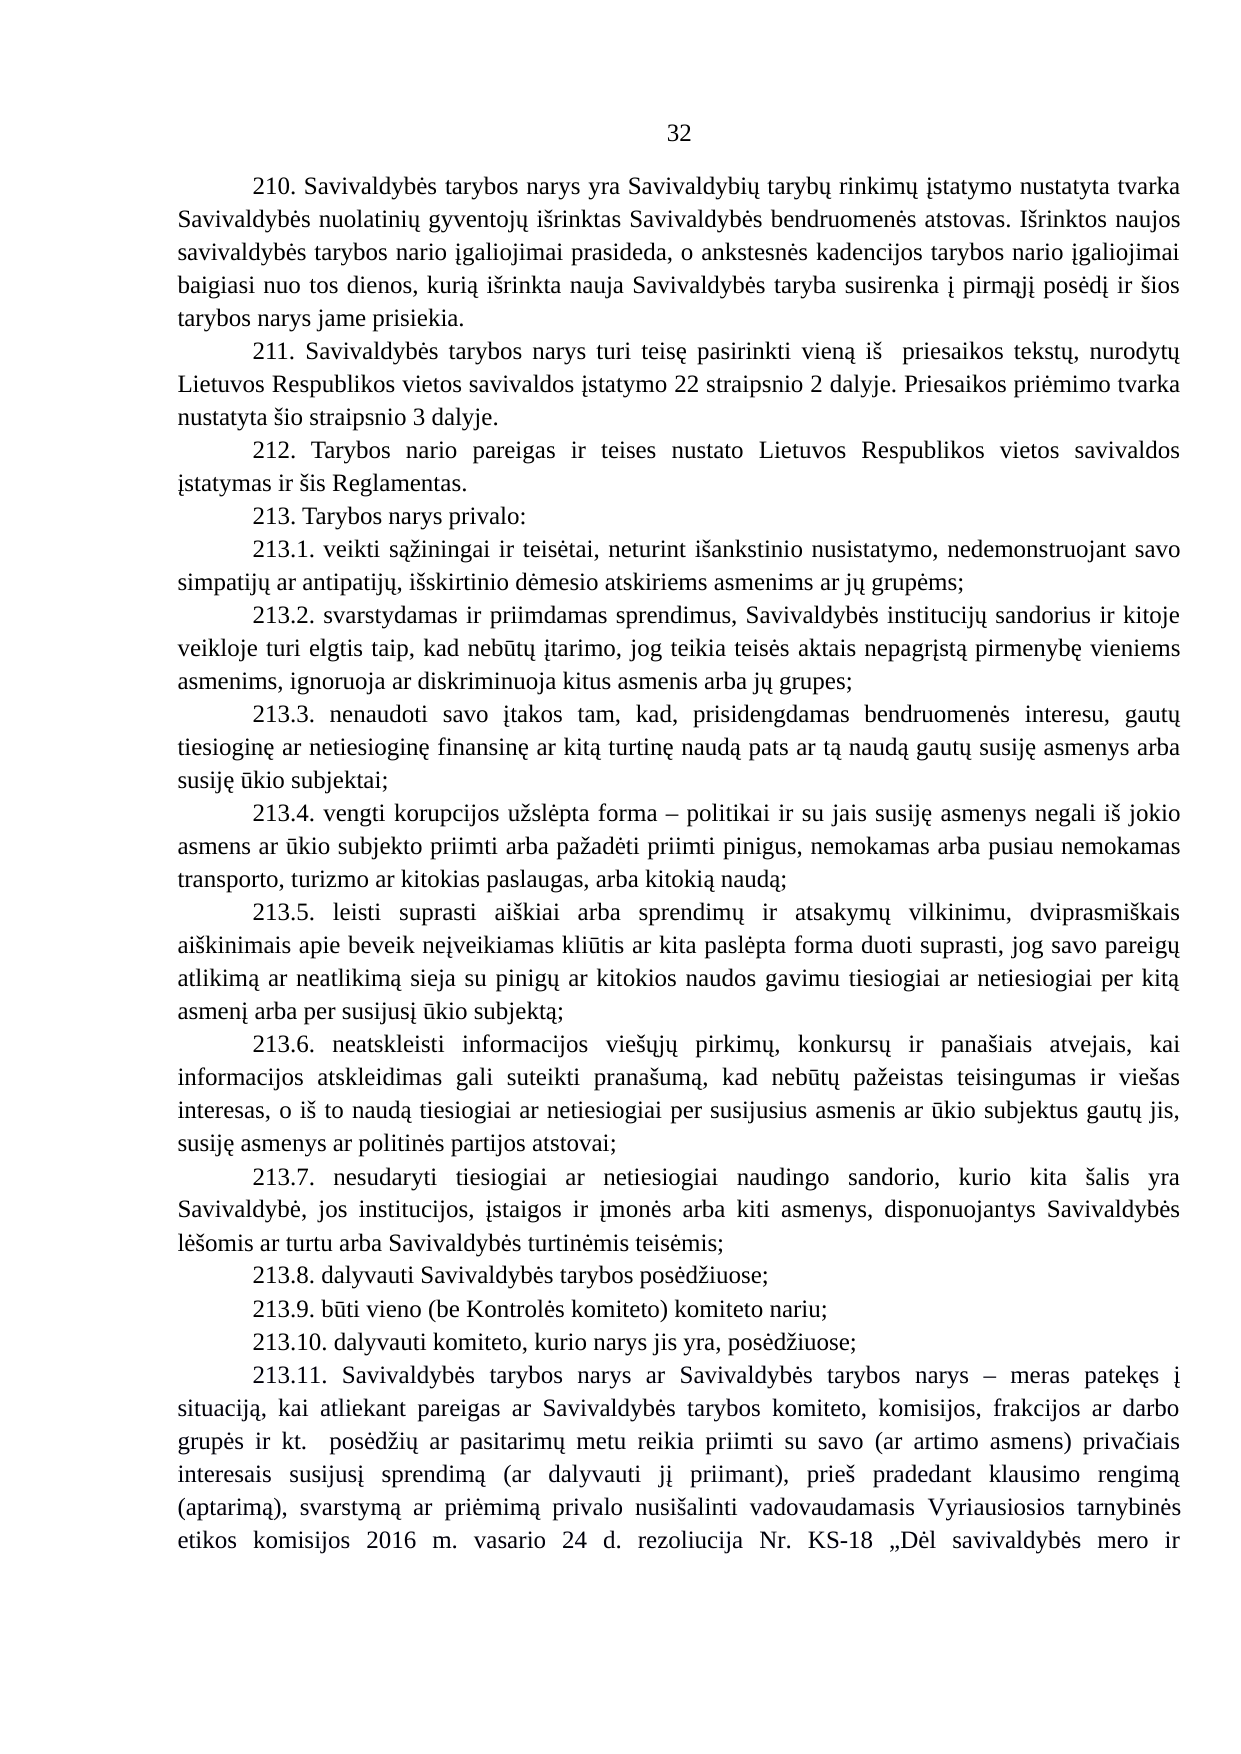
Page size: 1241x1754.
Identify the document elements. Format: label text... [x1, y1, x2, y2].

text 213.4. vengti korupcijos užslėpta forma – politikai ir su jais susiję asmenys negali iš jokio asmens ar ūkio subjekto priimti arba pažadėti priimti pinigus, nemokamas arba pusiau nemokamas transporto, turizmo ar kitokias paslaugas, arba kitokią naudą; [177, 798, 1181, 893]
text 213.7. nesudaryti tiesiogiai ar netiesiogiai naudingo sandorio, kurio kita šalis yra Savivaldybė, jos institucijos, įstaigos ir įmonės arba kiti asmenys, disponuojantys Savivaldybės lėšomis ar turtu arba Savivaldybės turtinėmis teisėmis; [177, 1162, 1181, 1256]
text 213.10. dalyvauti komiteto, kurio narys jis yra, posėdžiuose; [177, 1327, 1181, 1355]
text 213.5. leisti suprasti aiškiai arba sprendimų ir atsakymų vilkinimu, dviprasmiškais aiškinimais apie beveik neįveikiamas kliūtis ar kita paslėpta forma duoti suprasti, jog savo pareigų atlikimą ar neatlikimą sieja su pinigų ar kitokios naudos gavimu tiesiogiai ar netiesiogiai per kitą asmenį arba per susijusį ūkio subjektą; [177, 897, 1181, 1025]
text 213.1. veikti sąžiningai ir teisėtai, neturint išankstinio nusistatymo, nedemonstruojant savo simpatijų ar antipatijų, išskirtinio dėmesio atskiriems asmenims ar jų grupėms; [177, 534, 1181, 596]
text 213.6. neatskleisti informacijos viešųjų pirkimų, konkursų ir panašiais atvejais, kai informacijos atskleidimas gali suteikti pranašumą, kad nebūtų pažeistas teisingumas ir viešas interesas, o iš to naudą tiesiogiai ar netiesiogiai per susijusius asmenis ar ūkio subjektus gautų jis, susiję asmenys ar politinės partijos atstovai; [177, 1029, 1181, 1157]
text 213.8. dalyvauti Savivaldybės tarybos posėdžiuose; [177, 1261, 1181, 1289]
text 213. Tarybos narys privalo: [177, 501, 1181, 530]
text 213.2. svarstydamas ir priimdamas sprendimus, Savivaldybės institucijų sandorius ir kitoje veikloje turi elgtis taip, kad nebūtų įtarimo, jog teikia teisės aktais nepagrįstą pirmenybę vieniems asmenims, ignoruoja ar diskriminuoja kitus asmenis arba jų grupes; [177, 600, 1181, 695]
text 210. Savivaldybės tarybos narys yra Savivaldybių tarybų rinkimų įstatymo nustatyta tvarka Savivaldybės nuolatinių gyventojų išrinktas Savivaldybės bendruomenės atstovas. Išrinktos naujos savivaldybės tarybos nario įgaliojimai prasideda, o ankstesnės kadencijos tarybos nario įgaliojimai baigiasi nuo tos dienos, kurią išrinkta nauja Savivaldybės taryba susirenka į pirmąjį posėdį ir šios tarybos narys jame prisiekia. [177, 171, 1181, 332]
text 213.3. nenaudoti savo įtakos tam, kad, prisidengdamas bendruomenės interesu, gautų tiesioginę ar netiesioginę finansinę ar kitą turtinę naudą pats ar tą naudą gautų susiję asmenys arba susiję ūkio subjektai; [177, 699, 1181, 794]
text 211. Savivaldybės tarybos narys turi teisę pasirinkti vieną iš priesaikos tekstų, nurodytų Lietuvos Respublikos vietos savivaldos įstatymo 22 straipsnio 2 dalyje. Priesaikos priėmimo tvarka nustatyta šio straipsnio 3 dalyje. [177, 336, 1181, 431]
text 213.9. būti vieno (be Kontrolės komiteto) komiteto nariu; [177, 1294, 1181, 1322]
text 213.11. Savivaldybės tarybos narys ar Savivaldybės tarybos narys – meras patekęs į situaciją, kai atliekant pareigas ar Savivaldybės tarybos komiteto, komisijos, frakcijos ar darbo grupės ir kt. posėdžių ar pasitarimų metu reikia priimti su savo (ar artimo asmens) privačiais interesais susijusį sprendimą (ar dalyvauti jį priimant), prieš pradedant klausimo rengimą (aptarimą), svarstymą ar priėmimą privalo nusišalinti vadovaudamasis Vyriausiosios tarnybinės etikos komisijos 2016 m. vasario 24 d. rezoliucija Nr. KS-18 „Dėl savivaldybės mero ir [177, 1360, 1181, 1553]
text 212. Tarybos nario pareigas ir teises nustato Lietuvos Respublikos vietos savivaldos įstatymas ir šis Reglamentas. [177, 435, 1181, 497]
